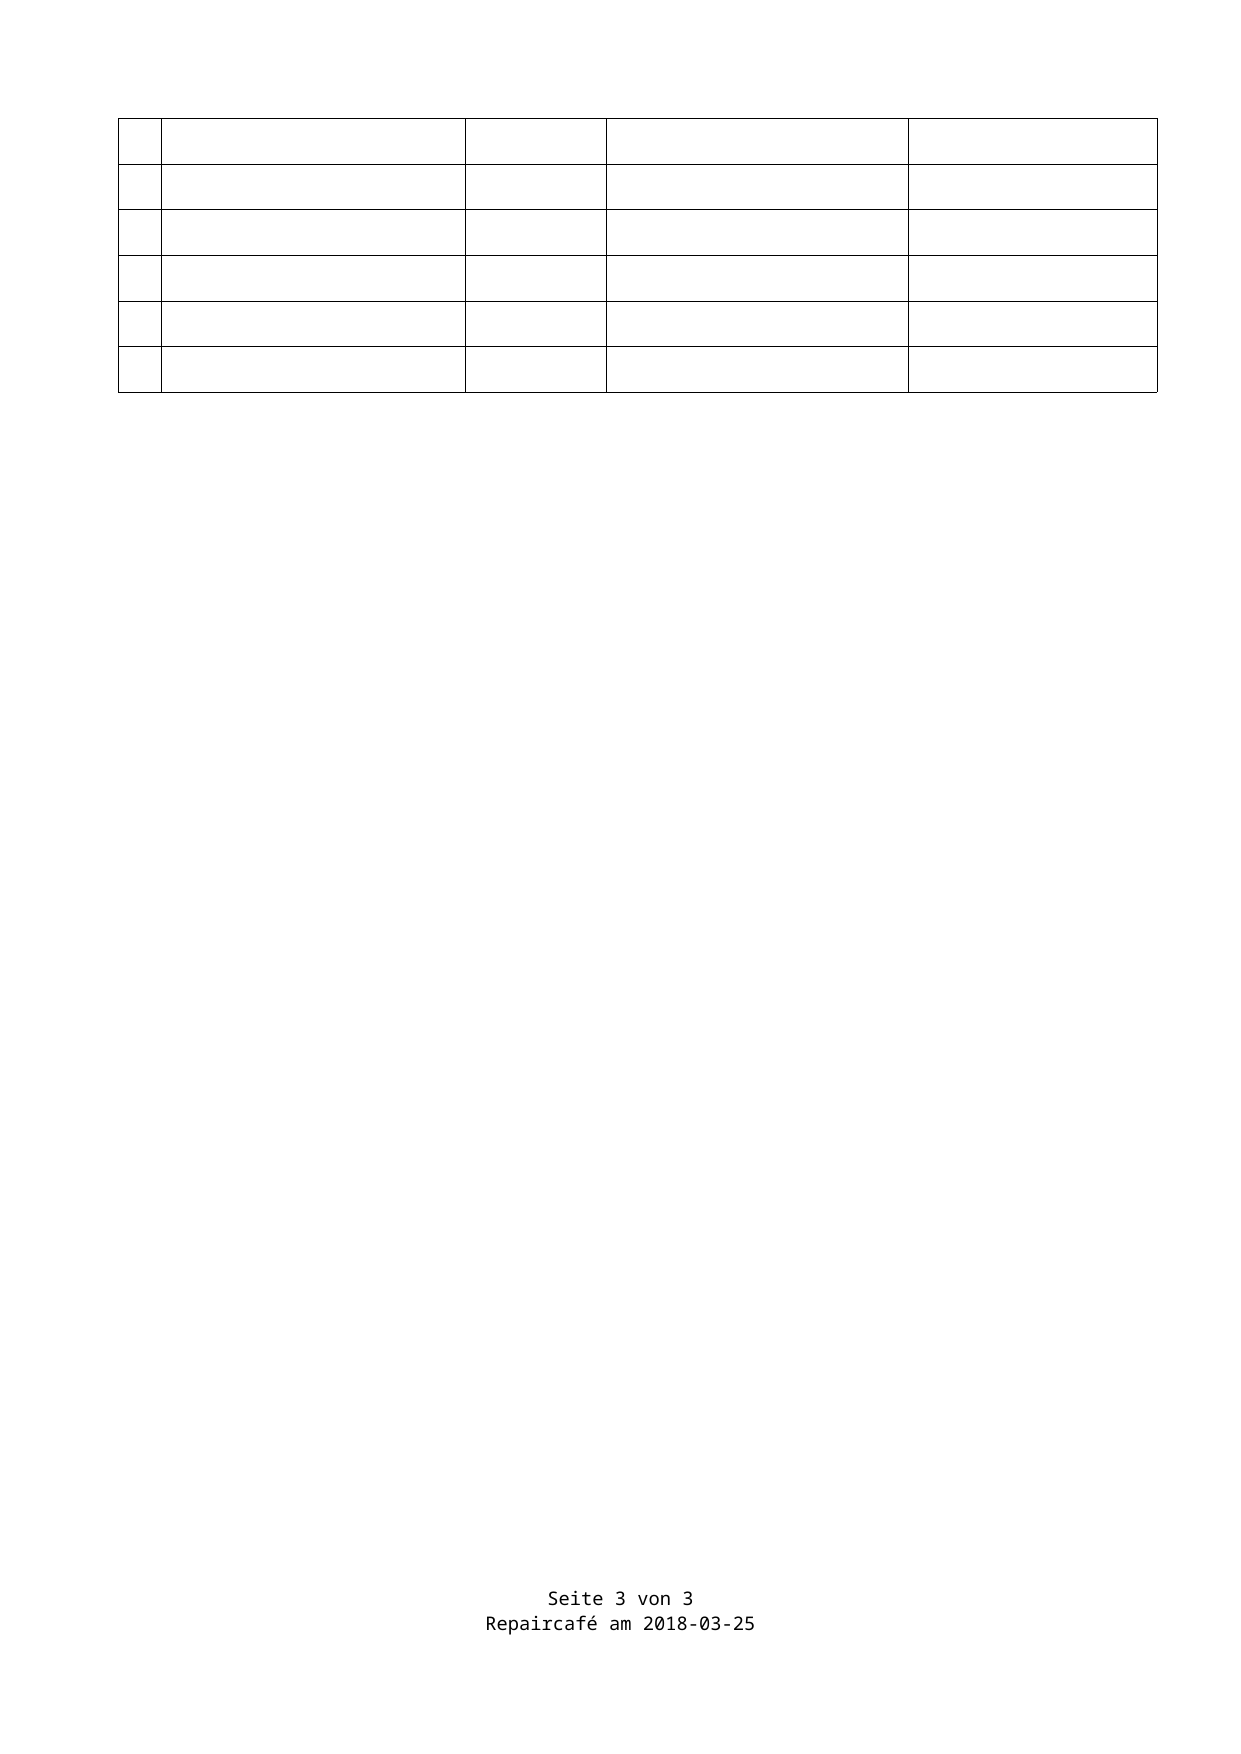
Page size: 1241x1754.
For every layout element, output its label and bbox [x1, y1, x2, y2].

table_cell [607, 119, 908, 164]
table_cell [162, 210, 465, 255]
table_cell [909, 347, 1157, 392]
table_cell [466, 119, 606, 164]
table_cell [119, 256, 161, 301]
table_cell [119, 347, 161, 392]
table_cell [119, 210, 161, 255]
table_cell [466, 210, 606, 255]
table_cell [162, 256, 465, 301]
table_cell [607, 210, 908, 255]
table_cell [162, 302, 465, 346]
table_cell [909, 165, 1157, 209]
table_cell [466, 302, 606, 346]
table_cell [466, 256, 606, 301]
table_cell [909, 302, 1157, 346]
table_cell [162, 119, 465, 164]
table_cell [466, 165, 606, 209]
table_cell [909, 119, 1157, 164]
table_cell [607, 347, 908, 392]
table_cell [909, 210, 1157, 255]
table_cell [119, 302, 161, 346]
table_cell [119, 165, 161, 209]
table_cell [466, 347, 606, 392]
table_cell [607, 165, 908, 209]
table_cell [607, 302, 908, 346]
table_cell [162, 347, 465, 392]
table_cell [162, 165, 465, 209]
table_cell [119, 119, 161, 164]
table_cell [607, 256, 908, 301]
table_cell [909, 256, 1157, 301]
